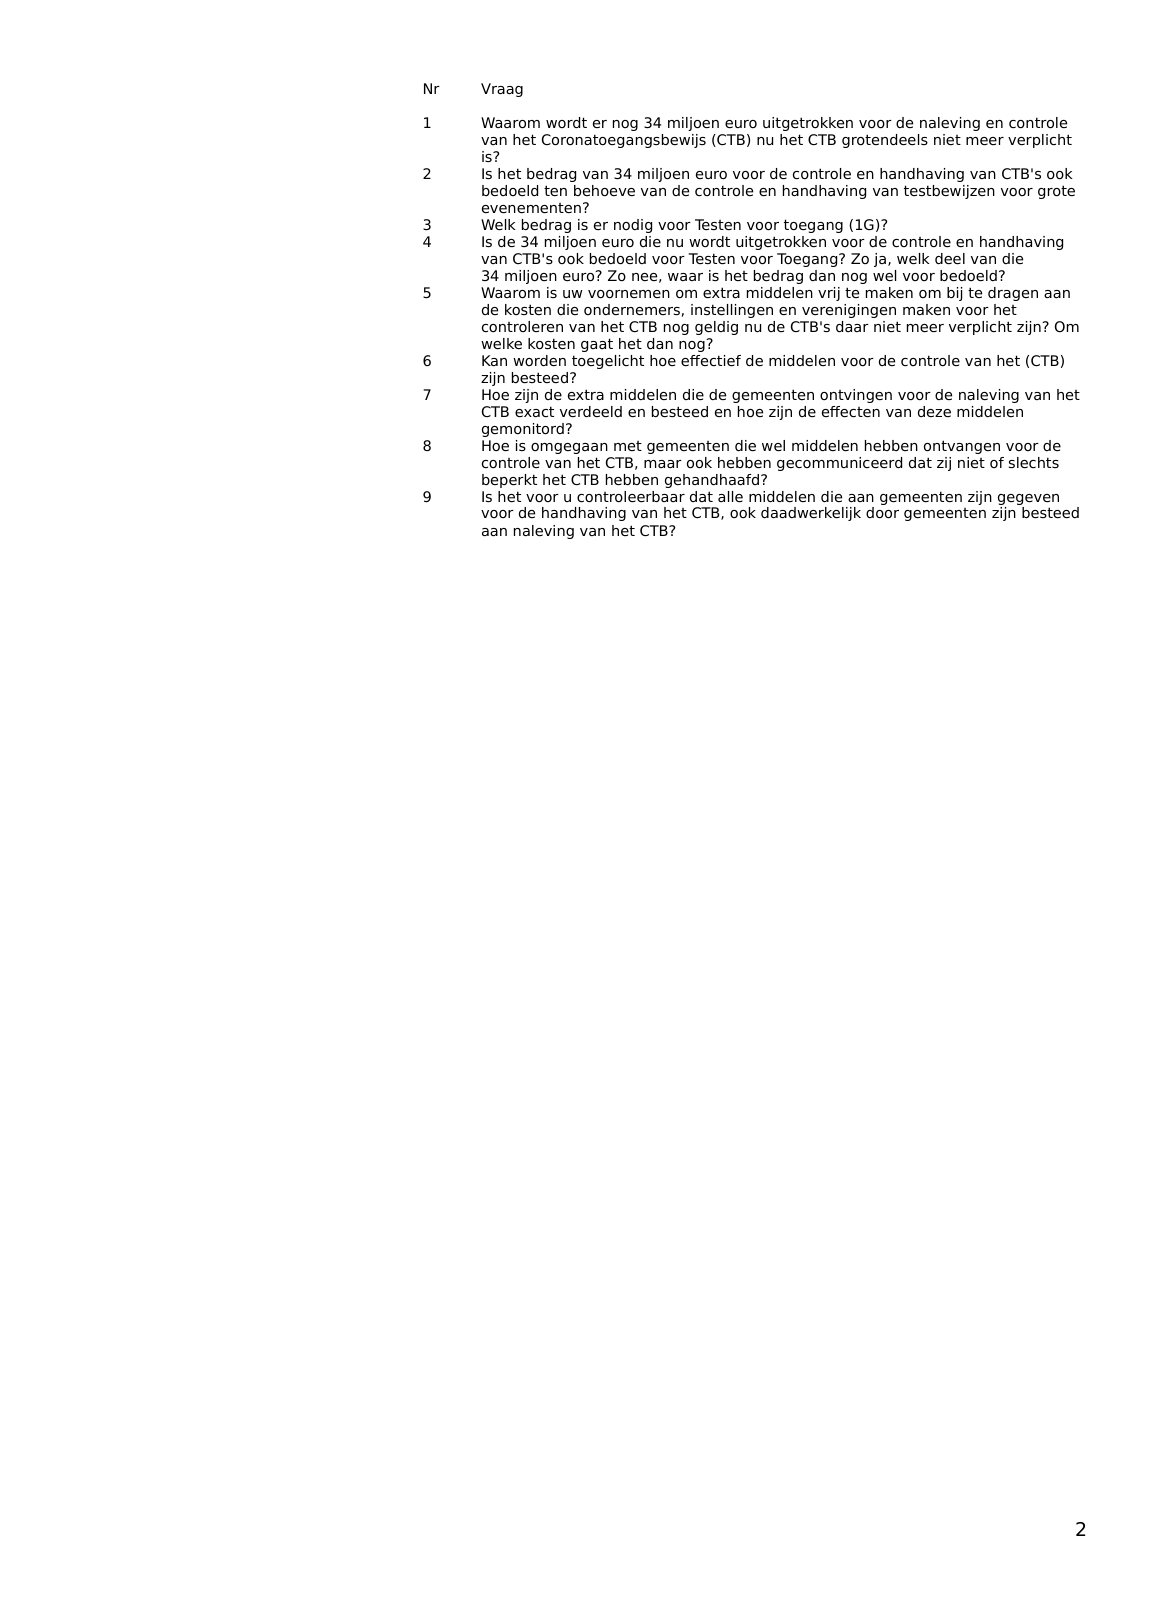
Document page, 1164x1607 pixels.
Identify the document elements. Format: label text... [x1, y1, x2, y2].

table_header Vraag [475, 81, 1087, 98]
table_cell Waarom is uw voornemen om extra middelen vrij te maken om bij te dragen aan de kosten die ondernemers, instellingen en verenigingen maken voor het controleren van het CTB nog geldig nu de CTB's daar niet meer verplicht zijn? Om welke kosten gaat het dan nog? [475, 285, 1087, 353]
table_cell 8 [422, 438, 475, 488]
table_cell Kan worden toegelicht hoe effectief de middelen voor de controle van het (CTB) zijn besteed? [475, 353, 1087, 387]
table_cell 5 [422, 285, 475, 353]
table_cell 2 [422, 166, 475, 217]
table_cell Hoe is omgegaan met gemeenten die wel middelen hebben ontvangen voor de controle van het CTB, maar ook hebben gecommuniceerd dat zij niet of slechts beperkt het CTB hebben gehandhaafd? [475, 438, 1087, 488]
table_cell Welk bedrag is er nodig voor Testen voor toegang (1G)? [475, 217, 1087, 234]
table_cell Is het bedrag van 34 miljoen euro voor de controle en handhaving van CTB's ook bedoeld ten behoeve van de controle en handhaving van testbewijzen voor grote evenementen? [475, 166, 1087, 217]
table_cell 3 [422, 217, 475, 234]
table_cell 6 [422, 353, 475, 387]
table_cell Hoe zijn de extra middelen die de gemeenten ontvingen voor de naleving van het CTB exact verdeeld en besteed en hoe zijn de effecten van deze middelen gemonitord? [475, 387, 1087, 437]
table_cell Is de 34 miljoen euro die nu wordt uitgetrokken voor de controle en handhaving van CTB's ook bedoeld voor Testen voor Toegang? Zo ja, welk deel van die 34 miljoen euro? Zo nee, waar is het bedrag dan nog wel voor bedoeld? [475, 234, 1087, 285]
table_cell Is het voor u controleerbaar dat alle middelen die aan gemeenten zijn gegeven voor de handhaving van het CTB, ook daadwerkelijk door gemeenten zijn besteed aan naleving van het CTB? [475, 489, 1087, 539]
table_cell 4 [422, 234, 475, 285]
table_cell 9 [422, 489, 475, 539]
table_header Nr [422, 81, 475, 98]
table_cell 7 [422, 387, 475, 437]
table_cell [475, 98, 1087, 115]
table_cell [422, 98, 475, 115]
table_cell 1 [422, 115, 475, 166]
table_cell Waarom wordt er nog 34 miljoen euro uitgetrokken voor de naleving en controle van het Coronatoegangsbewijs (CTB) nu het CTB grotendeels niet meer verplicht is? [475, 115, 1087, 166]
